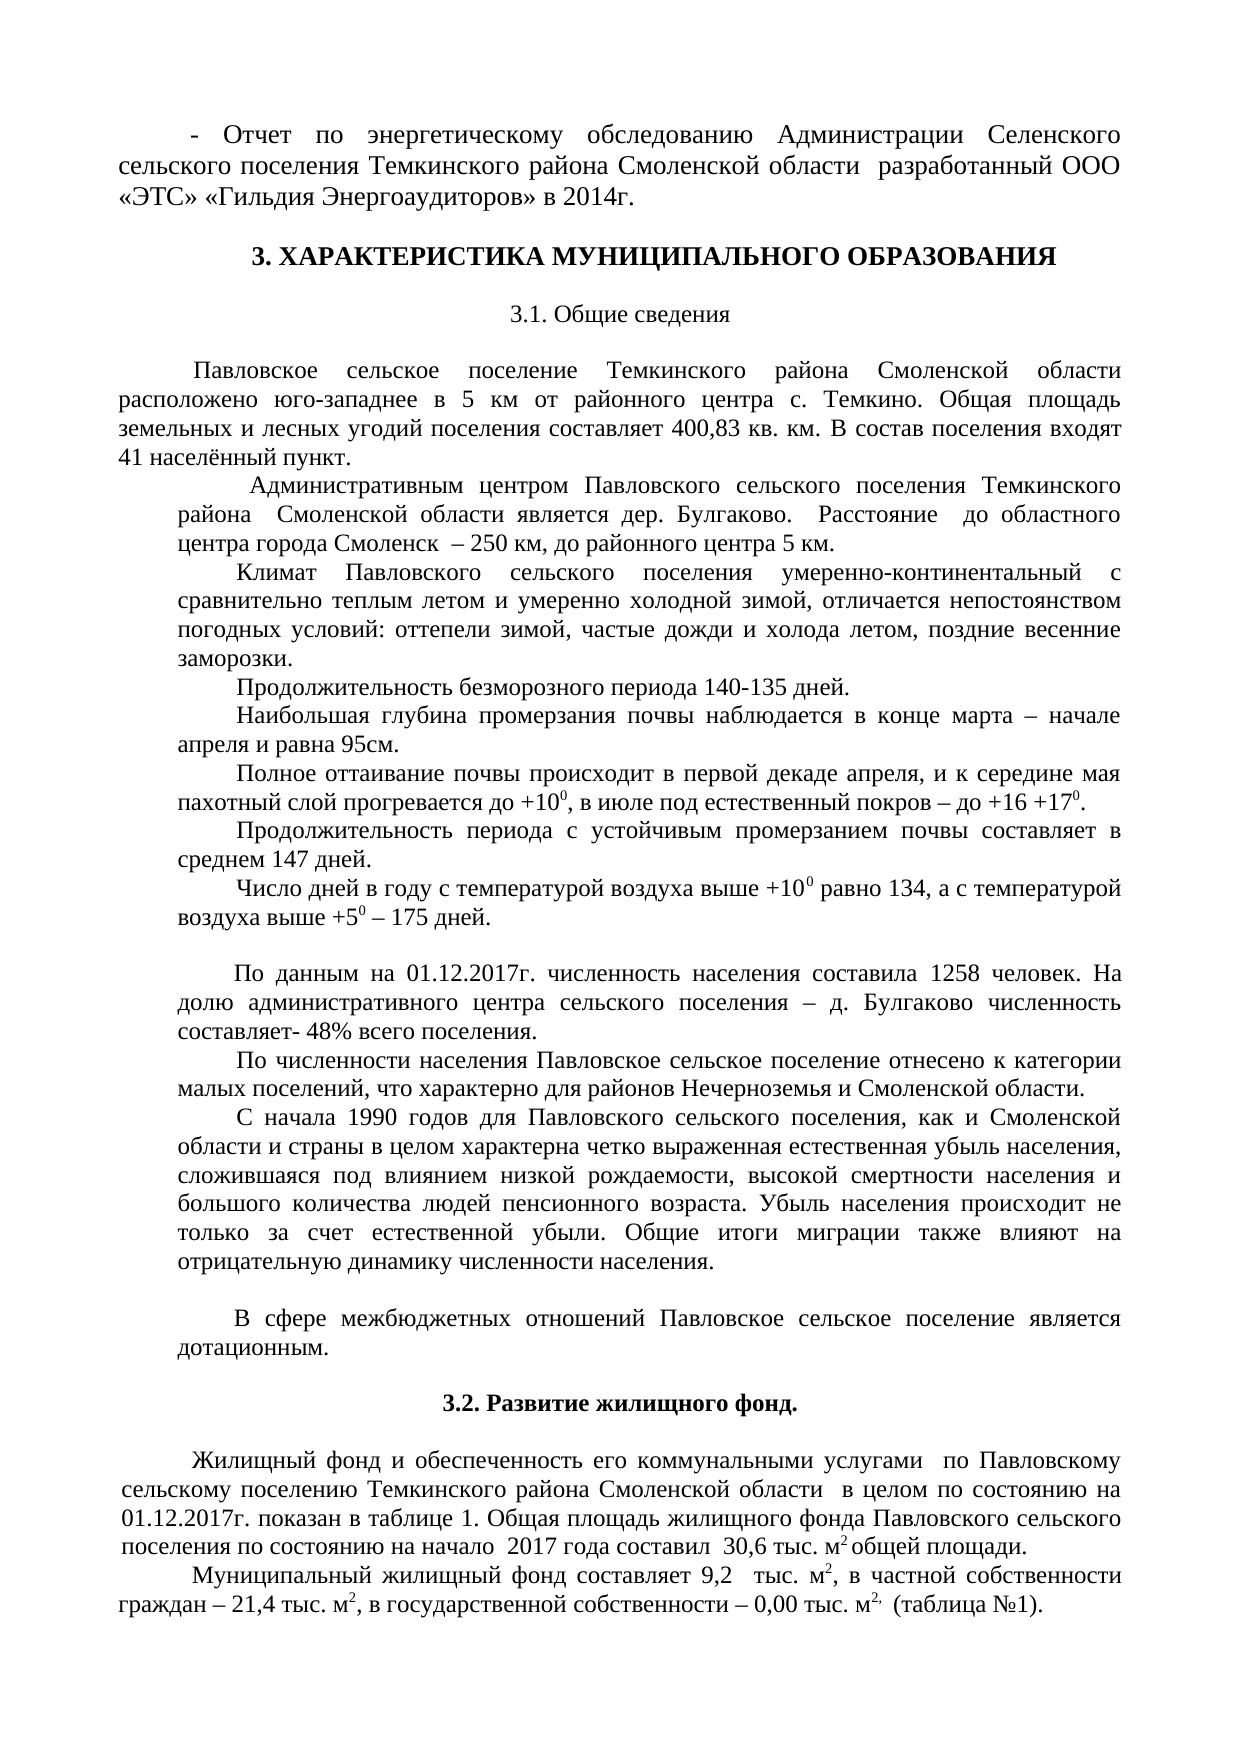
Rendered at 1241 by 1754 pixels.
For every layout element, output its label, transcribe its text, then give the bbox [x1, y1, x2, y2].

text По численности населения Павловское сельское поселение отнесено к категории малых поселений, что характерно для районов Нечерноземья и Смоленской области. [177, 1045, 1122, 1102]
text С начала 1990 годов для Павловского сельского поселения, как и Смоленской области и страны в целом характерна четко выраженная естественная убыль населения, сложившаяся под влиянием низкой рождаемости, высокой смертности населения и большого количества людей пенсионного возраста. Убыль населения происходит не только за счет естественной убыли. Общие итоги миграции также влияют на отрицательную динамику численности населения. [177, 1102, 1122, 1275]
text По данным на 01.12.2017г. численность населения составила 1258 человек. На долю административного центра сельского поселения – д. Булгаково численность составляет- 48% всего поселения. [177, 958, 1122, 1045]
text Административным центром Павловского сельского поселения Темкинского района Смоленской области является дер. Булгаково. Расстояние до областного центра города Смоленск – 250 км, до районного центра 5 км. [177, 471, 1122, 557]
text Жилищный фонд и обеспеченность его коммунальными услугами по Павловскому сельскому поселению Темкинского района Смоленской области в целом по состоянию на 01.12.2017г. показан в таблице 1. Общая площадь жилищного фонда Павловского сельского поселения по состоянию на начало 2017 года составил 30,6 тыс. м2 общей площади. [121, 1445, 1122, 1560]
text 3.1. Общие сведения [118, 299, 1122, 327]
text Муниципальный жилищный фонд составляет 9,2 тыс. м2, в частной собственности граждан – 21,4 тыс. м2, в государственной собственности – 0,00 тыс. м2, (таблица №1). [118, 1560, 1122, 1618]
text Климат Павловского сельского поселения умеренно-континентальный с сравнительно теплым летом и умеренно холодной зимой, отличается непостоянством погодных условий: оттепели зимой, частые дожди и холода летом, поздние весенние заморозки. [177, 557, 1122, 672]
text Полное оттаивание почвы происходит в первой декаде апреля, и к середине мая пахотный слой прогревается до +100, в июле под естественный покров – до +16 +170. [177, 758, 1122, 816]
text 3.2. Развитие жилищного фонд. [118, 1388, 1122, 1417]
text В сфере межбюджетных отношений Павловское сельское поселение является дотационным. [177, 1303, 1122, 1360]
text Число дней в году с температурой воздуха выше +100 равно 134, а с температурой воздуха выше +50 – 175 дней. [177, 873, 1122, 931]
text Продолжительность периода с устойчивым промерзанием почвы составляет в среднем 147 дней. [177, 816, 1122, 873]
text 3. ХАРАКТЕРИСТИКА МУНИЦИПАЛЬНОГО ОБРАЗОВАНИЯ [118, 239, 1122, 271]
text - Отчет по энергетическому обследованию Администрации Селенского сельского поселения Темкинского района Смоленской области разработанный ООО «ЭТС» «Гильдия Энергоаудиторов» в 2014г. [118, 118, 1122, 212]
text Павловское сельское поселение Темкинского района Смоленской области расположено юго-западнее в 5 км от районного центра с. Темкино. Общая площадь земельных и лесных угодий поселения составляет 400,83 кв. км. В состав поселения входят 41 населённый пункт. [118, 356, 1122, 471]
text Наибольшая глубина промерзания почвы наблюдается в конце марта – начале апреля и равна 95см. [177, 701, 1122, 758]
text Продолжительность безморозного периода 140-135 дней. [177, 672, 1122, 701]
